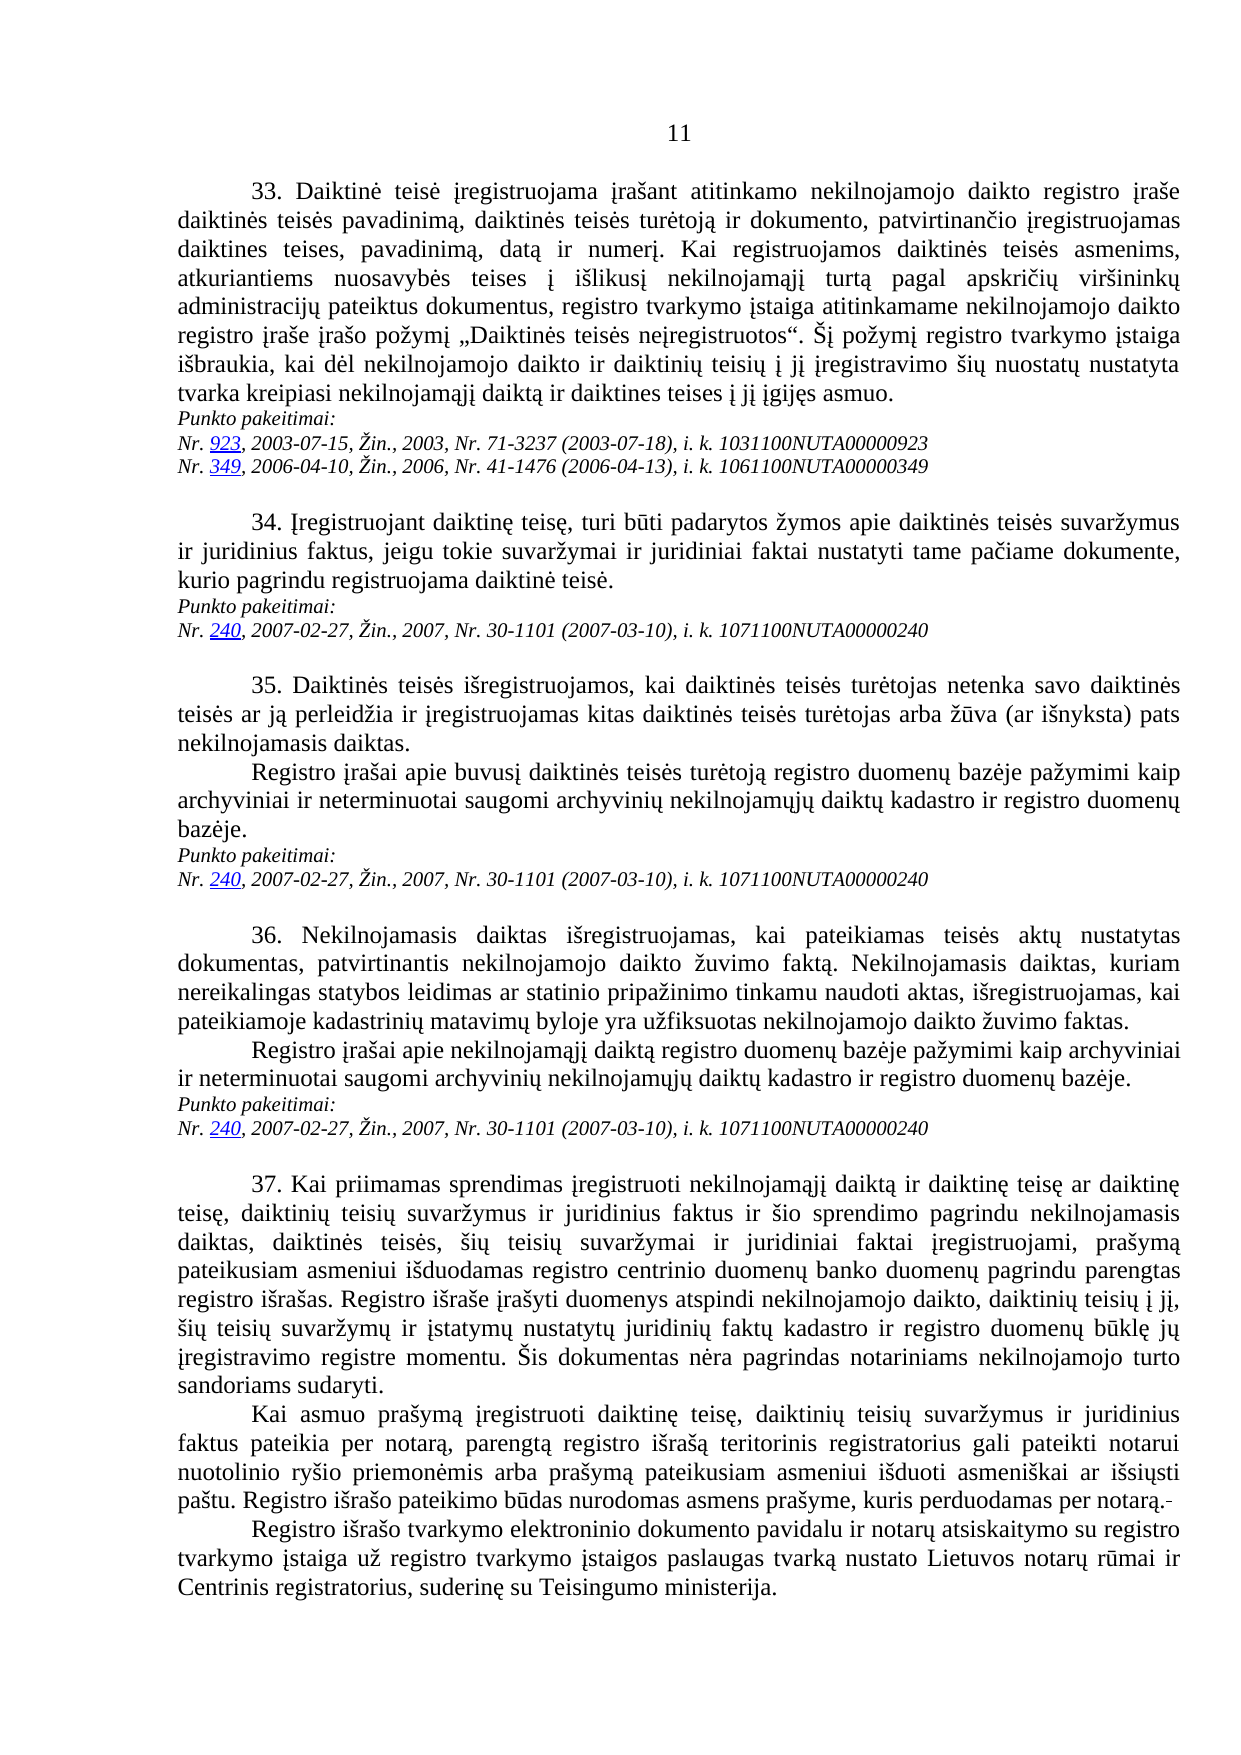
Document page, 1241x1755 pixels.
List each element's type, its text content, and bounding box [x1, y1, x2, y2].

text 34. Įregistruojant daiktinę teisę, turi būti padarytos žymos apie daiktinės teisės suvaržymus ir juridinius faktus, jeigu tokie suvaržymai ir juridiniai faktai nustatyti tame pačiame dokumente, kurio pagrindu registruojama daiktinė teisė. [177, 507, 1181, 593]
text Nr. 240, 2007-02-27, Žin., 2007, Nr. 30-1101 (2007-03-10), i. k. 1071100NUTA00000240 [177, 867, 1181, 891]
text Nr. 240, 2007-02-27, Žin., 2007, Nr. 30-1101 (2007-03-10), i. k. 1071100NUTA00000240 [177, 1116, 1181, 1140]
text Punkto pakeitimai: [177, 1092, 1181, 1116]
text 35. Daiktinės teisės išregistruojamos, kai daiktinės teisės turėtojas netenka savo daiktinės teisės ar ją perleidžia ir įregistruojamas kitas daiktinės teisės turėtojas arba žūva (ar išnyksta) pats nekilnojamasis daiktas. [177, 670, 1181, 757]
text Nr. 240, 2007-02-27, Žin., 2007, Nr. 30-1101 (2007-03-10), i. k. 1071100NUTA00000240 [177, 618, 1181, 642]
text 33. Daiktinė teisė įregistruojama įrašant atitinkamo nekilnojamojo daikto registro įraše daiktinės teisės pavadinimą, daiktinės teisės turėtoją ir dokumento, patvirtinančio įregistruojamas daiktines teises, pavadinimą, datą ir numerį. Kai registruojamos daiktinės teisės asmenims, atkuriantiems nuosavybės teises į išlikusį nekilnojamąjį turtą pagal apskričių viršininkų administracijų pateiktus dokumentus, registro tvarkymo įstaiga atitinkamame nekilnojamojo daikto registro įraše įrašo požymį „Daiktinės teisės neįregistruotos“. Šį požymį registro tvarkymo įstaiga išbraukia, kai dėl nekilnojamojo daikto ir daiktinių teisių į jį įregistravimo šių nuostatų nustatyta tvarka kreipiasi nekilnojamąjį daiktą ir daiktines teises į jį įgijęs asmuo. [177, 176, 1181, 406]
text Registro įrašai apie buvusį daiktinės teisės turėtoją registro duomenų bazėje pažymimi kaip archyviniai ir neterminuotai saugomi archyvinių nekilnojamųjų daiktų kadastro ir registro duomenų bazėje. [177, 757, 1181, 843]
text 36. Nekilnojamasis daiktas išregistruojamas, kai pateikiamas teisės aktų nustatytas dokumentas, patvirtinantis nekilnojamojo daikto žuvimo faktą. Nekilnojamasis daiktas, kuriam nereikalingas statybos leidimas ar statinio pripažinimo tinkamu naudoti aktas, išregistruojamas, kai pateikiamoje kadastrinių matavimų byloje yra užfiksuotas nekilnojamojo daikto žuvimo faktas. [177, 920, 1181, 1035]
text Registro įrašai apie nekilnojamąjį daiktą registro duomenų bazėje pažymimi kaip archyviniai ir neterminuotai saugomi archyvinių nekilnojamųjų daiktų kadastro ir registro duomenų bazėje. [177, 1035, 1181, 1092]
text Kai asmuo prašymą įregistruoti daiktinę teisę, daiktinių teisių suvaržymus ir juridinius faktus pateikia per notarą, parengtą registro išrašą teritorinis registratorius gali pateikti notarui nuotolinio ryšio priemonėmis arba prašymą pateikusiam asmeniui išduoti asmeniškai ar išsiųsti paštu. Registro išrašo pateikimo būdas nurodomas asmens prašyme, kuris perduodamas per notarą. [177, 1399, 1181, 1514]
text 37. Kai priimamas sprendimas įregistruoti nekilnojamąjį daiktą ir daiktinę teisę ar daiktinę teisę, daiktinių teisių suvaržymus ir juridinius faktus ir šio sprendimo pagrindu nekilnojamasis daiktas, daiktinės teisės, šių teisių suvaržymai ir juridiniai faktai įregistruojami, prašymą pateikusiam asmeniui išduodamas registro centrinio duomenų banko duomenų pagrindu parengtas registro išrašas. Registro išraše įrašyti duomenys atspindi nekilnojamojo daikto, daiktinių teisių į jį, šių teisių suvaržymų ir įstatymų nustatytų juridinių faktų kadastro ir registro duomenų būklę jų įregistravimo registre momentu. Šis dokumentas nėra pagrindas notariniams nekilnojamojo turto sandoriams sudaryti. [177, 1169, 1181, 1399]
text Nr. 349, 2006-04-10, Žin., 2006, Nr. 41-1476 (2006-04-13), i. k. 1061100NUTA00000349 [177, 454, 1181, 478]
text Punkto pakeitimai: [177, 593, 1181, 618]
text Punkto pakeitimai: [177, 406, 1181, 430]
text Nr. 923, 2003-07-15, Žin., 2003, Nr. 71-3237 (2003-07-18), i. k. 1031100NUTA00000923 [177, 430, 1181, 454]
text Registro išrašo tvarkymo elektroninio dokumento pavidalu ir notarų atsiskaitymo su registro tvarkymo įstaiga už registro tvarkymo įstaigos paslaugas tvarką nustato Lietuvos notarų rūmai ir Centrinis registratorius, suderinę su Teisingumo ministerija. [177, 1514, 1181, 1600]
text Punkto pakeitimai: [177, 843, 1181, 867]
